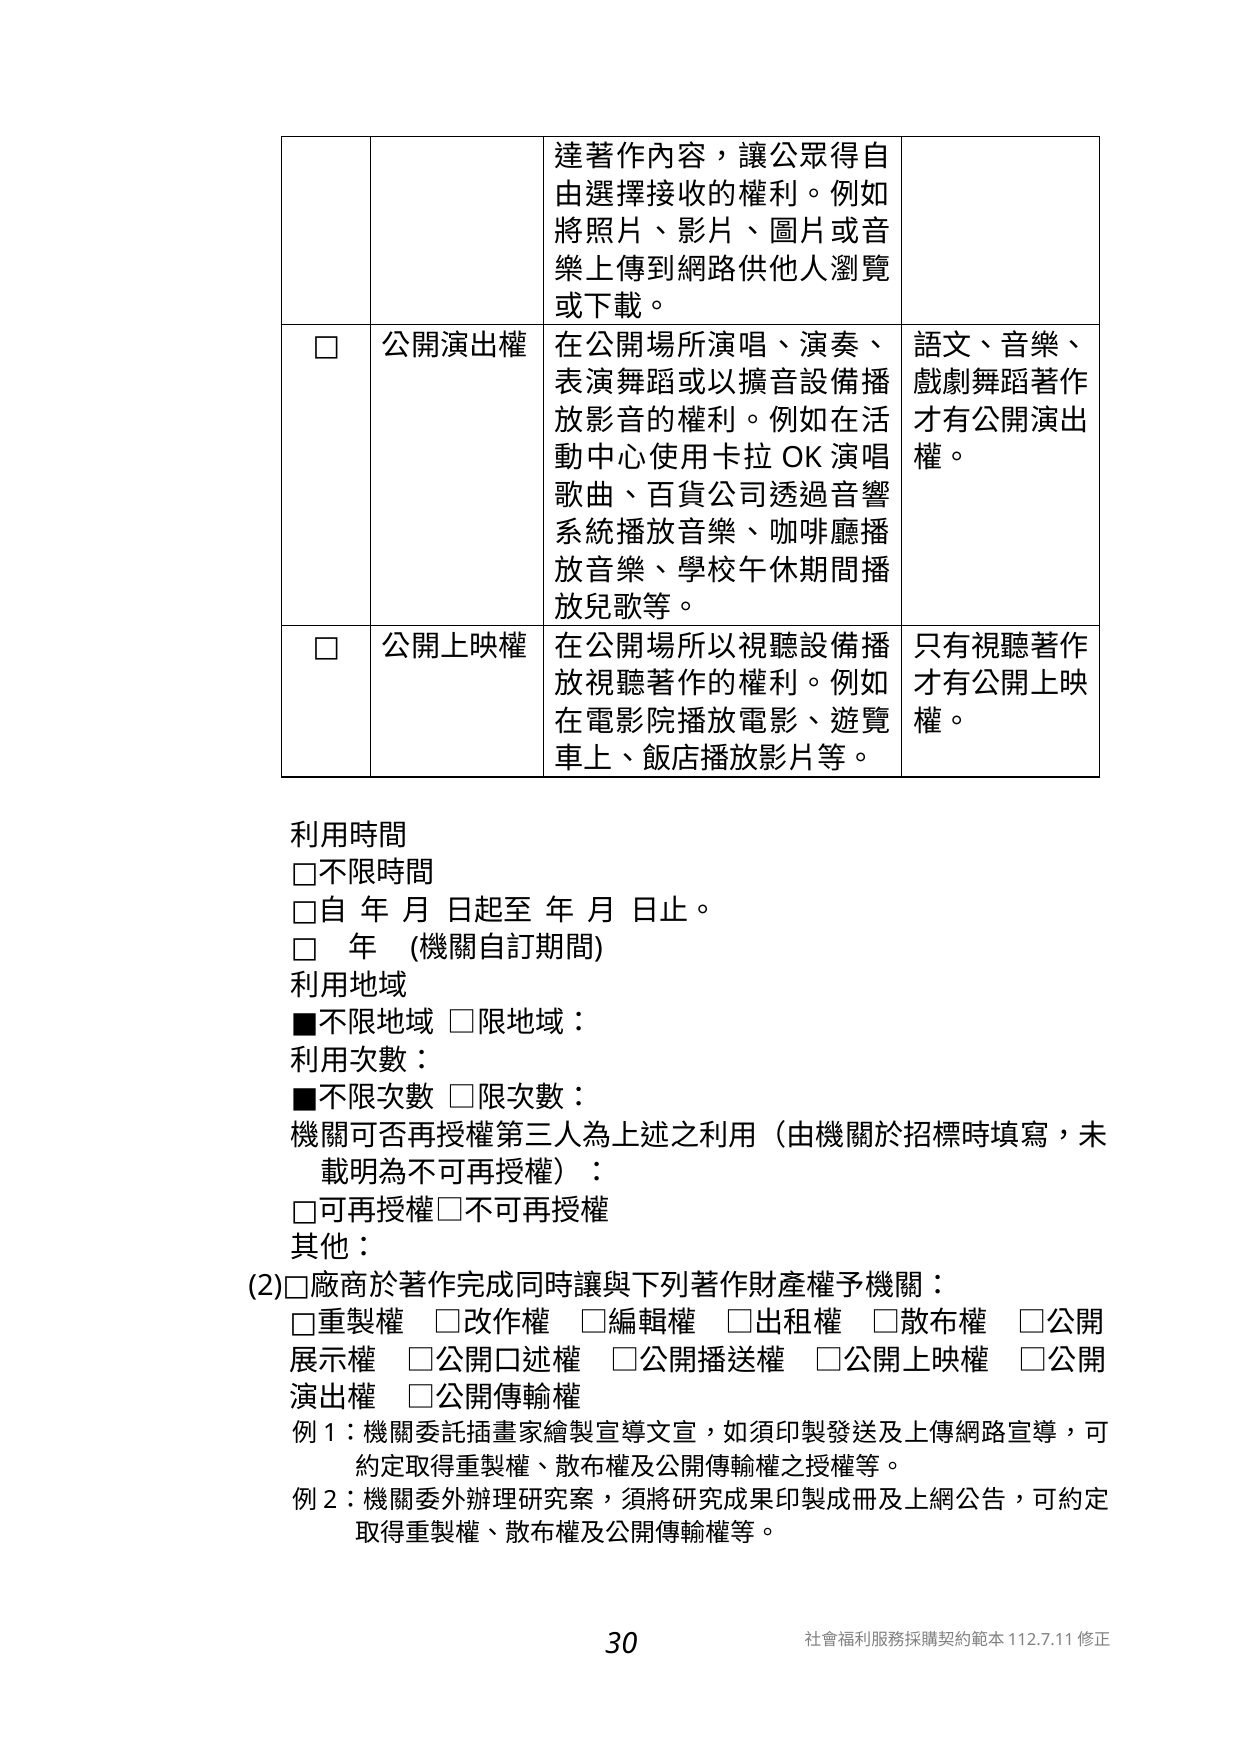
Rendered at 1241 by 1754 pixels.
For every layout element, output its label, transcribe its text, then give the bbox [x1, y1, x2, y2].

text ■不限次數 □限次數： [291, 1077, 1110, 1115]
text 利用地域 [291, 965, 1110, 1002]
text 利用時間 [291, 815, 1110, 852]
text 其他： [291, 1227, 1110, 1265]
text 例1：機關委託插畫家繪製宣導文宣，如須印製發送及上傳網路宣導，可約定取得重製權、散布權及公開傳輸權之授權等。 [292, 1415, 1110, 1482]
text ■不限地域 □限地域： [291, 1002, 1110, 1040]
text 機關可否再授權第三人為上述之利用（由機關於招標時填寫，未載明為不可再授權）： [291, 1115, 1110, 1190]
table_cell [902, 137, 1099, 324]
table_cell □ [282, 325, 370, 625]
table_cell 只有視聽著作才有公開上映權。 [902, 626, 1099, 776]
text □自 年 月 日起至 年 月 日止。 [291, 890, 1110, 927]
table_cell [371, 137, 543, 324]
table_cell 達著作內容，讓公眾得自由選擇接收的權利。例如將照片、影片、圖片或音樂上傳到網路供他人瀏覽或下載。 [544, 137, 901, 324]
table_cell 在公開場所以視聽設備播放視聽著作的權利。例如在電影院播放電影、遊覽車上、飯店播放影片等。 [544, 626, 901, 776]
text 例2：機關委外辦理研究案，須將研究成果印製成冊及上網公告，可約定取得重製權、散布權及公開傳輸權等。 [292, 1482, 1110, 1548]
table_cell [282, 137, 370, 324]
table_cell 公開演出權 [371, 325, 543, 625]
text □可再授權□不可再授權 [291, 1190, 1110, 1227]
table_cell □ [282, 626, 370, 776]
table_cell 公開上映權 [371, 626, 543, 776]
table_cell 在公開場所演唱、演奏、表演舞蹈或以擴音設備播放影音的權利。例如在活動中心使用卡拉OK演唱歌曲、百貨公司透過音響系統播放音樂、咖啡廳播放音樂、學校午休期間播放兒歌等。 [544, 325, 901, 625]
text □ 年 (機關自訂期間) [291, 927, 1110, 965]
text 利用次數： [291, 1040, 1110, 1077]
table_cell 語文、音樂、戲劇舞蹈著作才有公開演出權。 [902, 325, 1099, 625]
text (2)□廠商於著作完成同時讓與下列著作財產權予機關： □重製權 □改作權 □編輯權 □出租權 □散布權 □公開展示權 □公開口述權 □公開播送權 □公開上映權 □公開演出權 □公開傳輸權 [248, 1265, 1110, 1415]
text □不限時間 [291, 852, 1110, 890]
